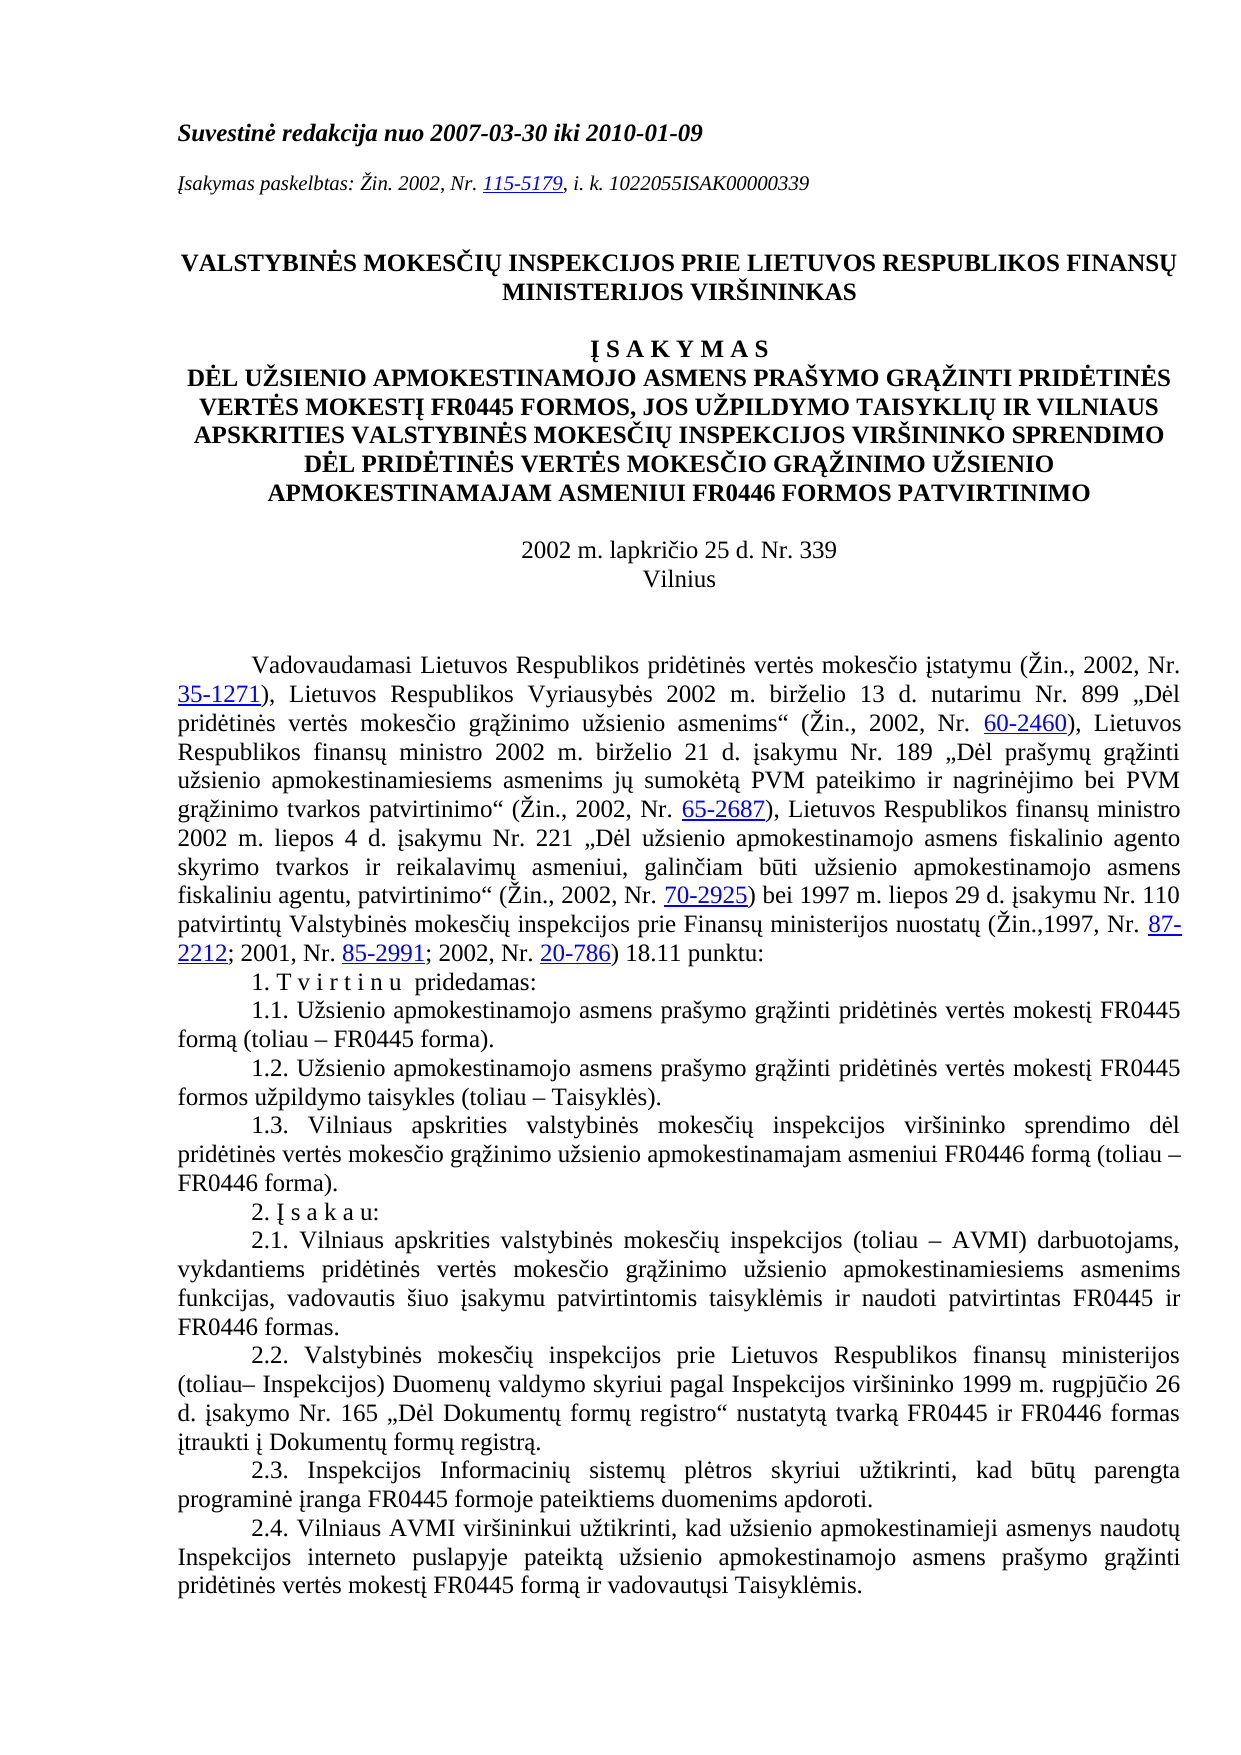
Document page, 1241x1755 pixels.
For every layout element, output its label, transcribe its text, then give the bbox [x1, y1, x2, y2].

text Vadovaudamasi Lietuvos Respublikos pridėtinės vertės mokesčio įstatymu (Žin., 2002, Nr. 35-1271), Lietuvos Respublikos Vyriausybės 2002 m. birželio 13 d. nutarimu Nr. 899 „Dėl pridėtinės vertės mokesčio grąžinimo užsienio asmenims“ (Žin., 2002, Nr. 60-2460), Lietuvos Respublikos finansų ministro 2002 m. birželio 21 d. įsakymu Nr. 189 „Dėl prašymų grąžinti užsienio apmokestinamiesiems asmenims jų sumokėtą PVM pateikimo ir nagrinėjimo bei PVM grąžinimo tvarkos patvirtinimo“ (Žin., 2002, Nr. 65-2687), Lietuvos Respublikos finansų ministro 2002 m. liepos 4 d. įsakymu Nr. 221 „Dėl užsienio apmokestinamojo asmens fiskalinio agento skyrimo tvarkos ir reikalavimų asmeniui, galinčiam būti užsienio apmokestinamojo asmens fiskaliniu agentu, patvirtinimo“ (Žin., 2002, Nr. 70-2925) bei 1997 m. liepos 29 d. įsakymu Nr. 110 patvirtintų Valstybinės mokesčių inspekcijos prie Finansų ministerijos nuostatų (Žin.,1997, Nr. 87-2212; 2001, Nr. 85-2991; 2002, Nr. 20-786) 18.11 punktu: [177, 650, 1181, 967]
text Įsakymas paskelbtas: Žin. 2002, Nr. 115-5179, i. k. 1022055ISAK00000339 [177, 171, 1181, 195]
text Suvestinė redakcija nuo 2007-03-30 iki 2010-01-09 [177, 118, 1181, 147]
text 2.2. Valstybinės mokesčių inspekcijos prie Lietuvos Respublikos finansų ministerijos (toliau– Inspekcijos) Duomenų valdymo skyriui pagal Inspekcijos viršininko 1999 m. rugpjūčio 26 d. įsakymo Nr. 165 „Dėl Dokumentų formų registro“ nustatytą tvarką FR0445 ir FR0446 formas įtraukti į Dokumentų formų registrą. [177, 1340, 1181, 1455]
text 1.2. Užsienio apmokestinamojo asmens prašymo grąžinti pridėtinės vertės mokestį FR0445 formos užpildymo taisykles (toliau – Taisyklės). [177, 1053, 1181, 1110]
text 2.4. Vilniaus AVMI viršininkui užtikrinti, kad užsienio apmokestinamieji asmenys naudotų Inspekcijos interneto puslapyje pateiktą užsienio apmokestinamojo asmens prašymo grąžinti pridėtinės vertės mokestį FR0445 formą ir vadovautųsi Taisyklėmis. [177, 1513, 1181, 1599]
text 2.1. Vilniaus apskrities valstybinės mokesčių inspekcijos (toliau – AVMI) darbuotojams, vykdantiems pridėtinės vertės mokesčio grąžinimo užsienio apmokestinamiesiems asmenims funkcijas, vadovautis šiuo įsakymu patvirtintomis taisyklėmis ir naudoti patvirtintas FR0445 ir FR0446 formas. [177, 1225, 1181, 1340]
text 1.1. Užsienio apmokestinamojo asmens prašymo grąžinti pridėtinės vertės mokestį FR0445 formą (toliau – FR0445 forma). [177, 995, 1181, 1053]
text 1.3. Vilniaus apskrities valstybinės mokesčių inspekcijos viršininko sprendimo dėl pridėtinės vertės mokesčio grąžinimo užsienio apmokestinamajam asmeniui FR0446 formą (toliau – FR0446 forma). [177, 1110, 1181, 1197]
text 2002 m. lapkričio 25 d. Nr. 339 [177, 535, 1181, 564]
text 2.3. Inspekcijos Informacinių sistemų plėtros skyriui užtikrinti, kad būtų parengta programinė įranga FR0445 formoje pateiktiems duomenims apdoroti. [177, 1455, 1181, 1513]
text 1. Tvirtinu pridedamas: [177, 967, 1181, 995]
text VALSTYBINĖS MOKESČIŲ INSPEKCIJOS PRIE LIETUVOS RESPUBLIKOS FINANSŲ MINISTERIJOS VIRŠININKAS [177, 248, 1181, 305]
text DĖL UŽSIENIO APMOKESTINAMOJO ASMENS PRAŠYMO GRĄŽINTI PRIDĖTINĖS VERTĖS MOKESTĮ FR0445 FORMOS, JOS UŽPILDYMO TAISYKLIŲ IR VILNIAUS APSKRITIES VALSTYBINĖS MOKESČIŲ INSPEKCIJOS VIRŠININKO SPRENDIMO DĖL PRIDĖTINĖS VERTĖS MOKESČIO GRĄŽINIMO UŽSIENIO APMOKESTINAMAJAM ASMENIUI FR0446 FORMOS PATVIRTINIMO [177, 363, 1181, 507]
text 2. Įsakau: [177, 1197, 1181, 1225]
text Vilnius [177, 564, 1181, 593]
text Į S A K Y M A S [177, 334, 1181, 363]
